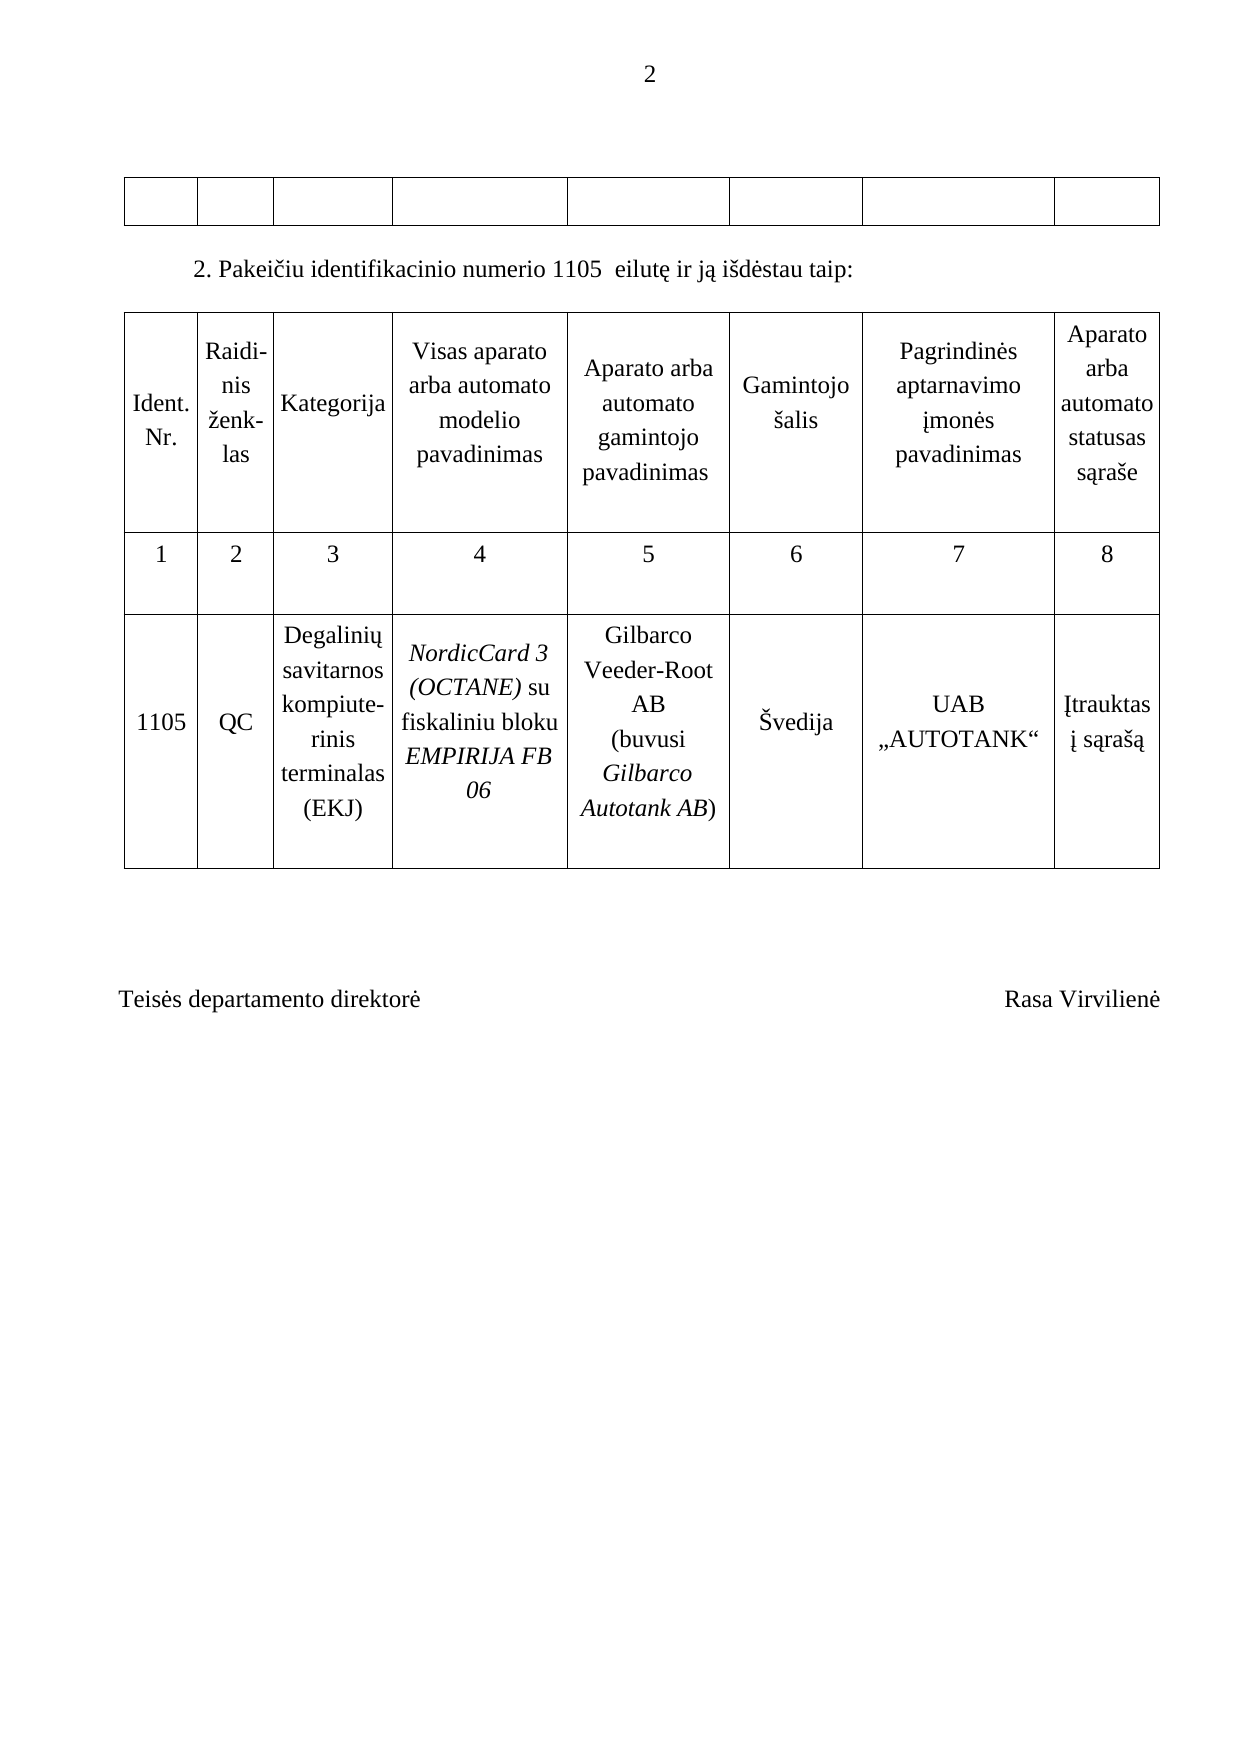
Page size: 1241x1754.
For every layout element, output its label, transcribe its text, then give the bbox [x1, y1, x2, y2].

table_cell Degalinių savitarnos kompiute-rinis terminalas (EKJ) [274, 615, 392, 868]
table_header Kategorija [274, 313, 392, 532]
table_header Gamintojo šalis [730, 313, 862, 532]
table_cell QC [198, 615, 273, 868]
table_header Ident. Nr. [125, 313, 197, 532]
table_header Aparato arba automato statusas sąraše [1055, 313, 1159, 532]
table_cell [1055, 178, 1159, 224]
table_cell [198, 178, 273, 224]
table_cell UAB „AUTOTANK“ [863, 615, 1054, 868]
table_cell 8 [1055, 533, 1159, 613]
table_cell [125, 178, 197, 224]
table_cell [730, 178, 862, 224]
table_cell Gilbarco Veeder-Root AB (buvusi Gilbarco Autotank AB) [568, 615, 729, 868]
table_header Visas aparato arba automato modelio pavadinimas [393, 313, 567, 532]
table_cell [568, 178, 729, 224]
table_cell Įtrauktas į sąrašą [1055, 615, 1159, 868]
text 2. Pakeičiu identifikacinio numerio 1105 eilutę ir ją išdėstau taip: [193, 254, 1181, 283]
table_cell NordicCard 3 (OCTANE) su fiskaliniu bloku EMPIRIJA FB 06 [393, 615, 567, 868]
table_header Pagrindinės aptarnavimo įmonės pavadinimas [863, 313, 1054, 532]
table_cell [274, 178, 392, 224]
table_cell 5 [568, 533, 729, 613]
table_cell Švedija [730, 615, 862, 868]
table_cell 1 [125, 533, 197, 613]
table_cell 6 [730, 533, 862, 613]
table_cell 3 [274, 533, 392, 613]
table_cell 1105 [125, 615, 197, 868]
table_cell 4 [393, 533, 567, 613]
table_cell [393, 178, 567, 224]
table_header Raidi-nis ženk-las [198, 313, 273, 532]
table_cell 7 [863, 533, 1054, 613]
table_header Aparato arba automato gamintojo pavadinimas [568, 313, 729, 532]
table_cell [863, 178, 1054, 224]
table_cell 2 [198, 533, 273, 613]
text Teisės departamento direktorė Rasa Virvilienė [118, 984, 1181, 1013]
